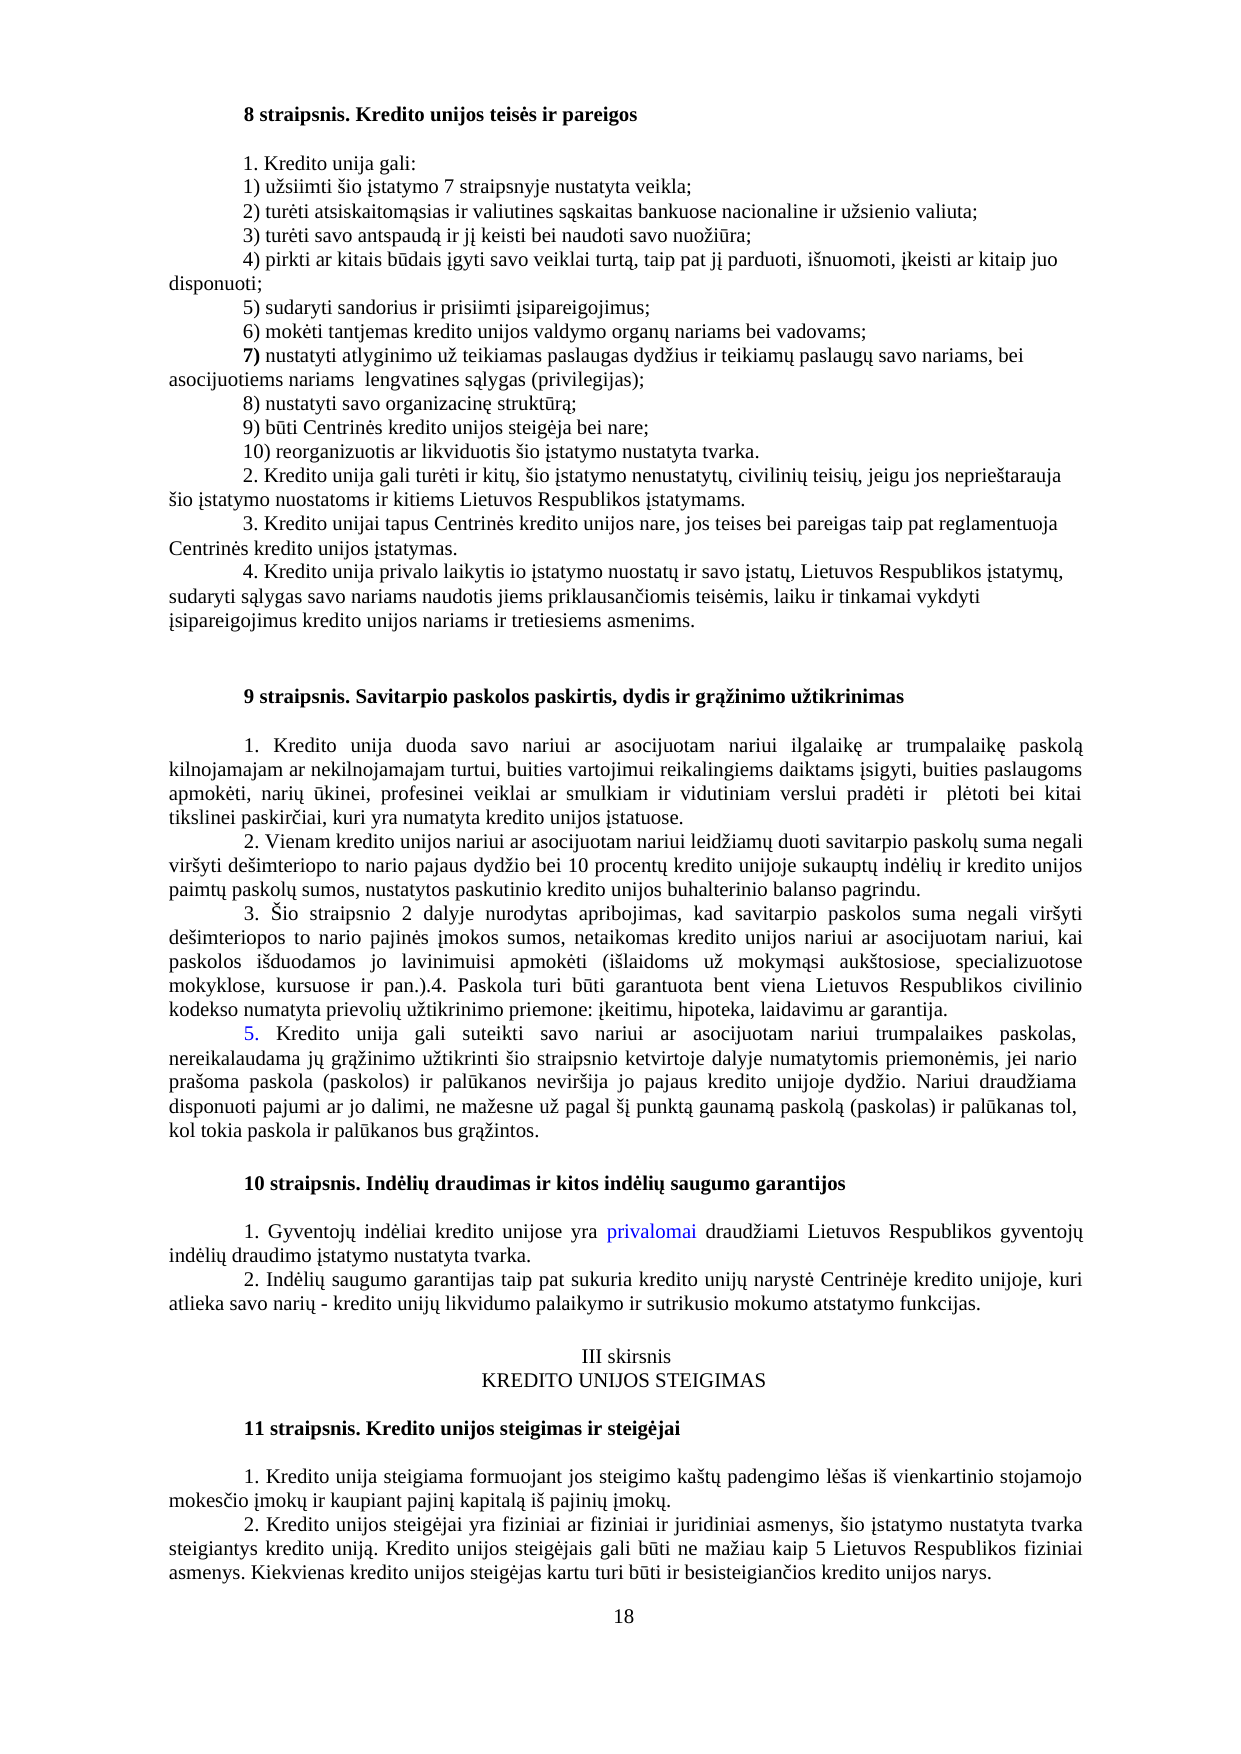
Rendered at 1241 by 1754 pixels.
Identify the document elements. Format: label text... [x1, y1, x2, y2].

text 5. Kredito unija gali suteikti savo nariui ar asocijuotam nariui trumpalaikes paskolas, nereikalaudama jų grąžinimo užtikrinti šio straipsnio ketvirtoje dalyje numatytomis priemonėmis, jei nario prašoma paskola (paskolos) ir palūkanos neviršija jo pajaus kredito unijoje dydžio. Nariui draudžiama disponuoti pajumi ar jo dalimi, ne mažesne už pagal šį punktą gaunamą paskolą (paskolas) ir palūkanas tol, kol tokia paskola ir palūkanos bus grąžintos. [169, 1021, 1078, 1142]
text 2. Kredito unija gali turėti ir kitų, šio įstatymo nenustatytų, civilinių teisių, jeigu jos neprieštarauja šio įstatymo nuostatoms ir kitiems Lietuvos Respublikos įstatymams. [169, 463, 1078, 511]
text 1. Kredito unija steigiama formuojant jos steigimo kaštų padengimo lėšas iš vienkartinio stojamojo mokesčio įmokų ir kaupiant pajinį kapitalą iš pajinių įmokų. [169, 1464, 1084, 1512]
text 1. Kredito unija gali: [169, 150, 1078, 174]
text 8) nustatyti savo organizacinę struktūrą; [169, 391, 1078, 415]
text 1. Gyventojų indėliai kredito unijose yra privalomai draudžiami Lietuvos Respublikos gyventojų indėlių draudimo įstatymo nustatyta tvarka. [169, 1218, 1084, 1267]
text 4. Kredito unija privalo laikytis io įstatymo nuostatų ir savo įstatų, Lietuvos Respublikos įstatymų, sudaryti sąlygas savo nariams naudotis jiems priklausančiomis teisėmis, laiku ir tinkamai vykdyti įsipareigojimus kredito unijos nariams ir tretiesiems asmenims. [169, 559, 1078, 632]
text 10 straipsnis. Indėlių draudimas ir kitos indėlių saugumo garantijos [169, 1170, 1084, 1194]
text 1) užsiimti šio įstatymo 7 straipsnyje nustatyta veikla; [169, 174, 1078, 198]
text 9) būti Centrinės kredito unijos steigėja bei nare; [169, 415, 1078, 439]
text 1. Kredito unija duoda savo nariui ar asocijuotam nariui ilgalaikę ar trumpalaikę paskolą kilnojamajam ar nekilnojamajam turtui, buities vartojimui reikalingiems daiktams įsigyti, buities paslaugoms apmokėti, narių ūkinei, profesinei veiklai ar smulkiam ir vidutiniam verslui pradėti ir plėtoti bei kitai tikslinei paskirčiai, kuri yra numatyta kredito unijos įstatuose. [169, 733, 1084, 829]
text 2. Indėlių saugumo garantijas taip pat sukuria kredito unijų narystė Centrinėje kredito unijoje, kuri atlieka savo narių - kredito unijų likvidumo palaikymo ir sutrikusio mokumo atstatymo funkcijas. [169, 1267, 1084, 1315]
text III skirsnis [169, 1343, 1084, 1368]
text 2. Vienam kredito unijos nariui ar asocijuotam nariui leidžiamų duoti savitarpio paskolų suma negali viršyti dešimteriopo to nario pajaus dydžio bei 10 procentų kredito unijoje sukauptų indėlių ir kredito unijos paimtų paskolų sumos, nustatytos paskutinio kredito unijos buhalterinio balanso pagrindu. [169, 829, 1084, 901]
text 11 straipsnis. Kredito unijos steigimas ir steigėjai [169, 1416, 1084, 1440]
text 3. Šio straipsnio 2 dalyje nurodytas apribojimas, kad savitarpio paskolos suma negali viršyti dešimteriopos to nario pajinės įmokos sumos, netaikomas kredito unijos nariui ar asocijuotam nariui, kai paskolos išduodamos jo lavinimuisi apmokėti (išlaidoms už mokymąsi aukštosiose, specializuotose mokyklose, kursuose ir pan.).4. Paskola turi būti garantuota bent viena Lietuvos Respublikos civilinio kodekso numatyta prievolių užtikrinimo priemone: įkeitimu, hipoteka, laidavimu ar garantija. [169, 901, 1084, 1021]
text 10) reorganizuotis ar likviduotis šio įstatymo nustatyta tvarka. [169, 439, 1078, 463]
text 3. Kredito unijai tapus Centrinės kredito unijos nare, jos teises bei pareigas taip pat reglamentuoja Centrinės kredito unijos įstatymas. [169, 511, 1078, 559]
text 2. Kredito unijos steigėjai yra fiziniai ar fiziniai ir juridiniai asmenys, šio įstatymo nustatyta tvarka steigiantys kredito uniją. Kredito unijos steigėjais gali būti ne mažiau kaip 5 Lietuvos Respublikos fiziniai asmenys. Kiekvienas kredito unijos steigėjas kartu turi būti ir besisteigiančios kredito unijos narys. [169, 1512, 1084, 1584]
text 3) turėti savo antspaudą ir jį keisti bei naudoti savo nuožiūra; [169, 223, 1078, 247]
text 2) turėti atsiskaitomąsias ir valiutines sąskaitas bankuose nacionaline ir užsienio valiuta; [169, 198, 1078, 223]
text 8 straipsnis. Kredito unijos teisės ir pareigos [169, 102, 1084, 126]
text 5) sudaryti sandorius ir prisiimti įsipareigojimus; [169, 295, 1078, 319]
text 7) nustatyti atlyginimo už teikiamas paslaugas dydžius ir teikiamų paslaugų savo nariams, bei asocijuotiems nariams lengvatines sąlygas (privilegijas); [169, 343, 1078, 391]
text 4) pirkti ar kitais būdais įgyti savo veiklai turtą, taip pat jį parduoti, išnuomoti, įkeisti ar kitaip juo disponuoti; [169, 247, 1078, 295]
text 6) mokėti tantjemas kredito unijos valdymo organų nariams bei vadovams; [169, 319, 1078, 343]
text KREDITO UNIJOS STEIGIMAS [169, 1368, 1084, 1392]
text 9 straipsnis. Savitarpio paskolos paskirtis, dydis ir grąžinimo užtikrinimas [169, 684, 1084, 708]
